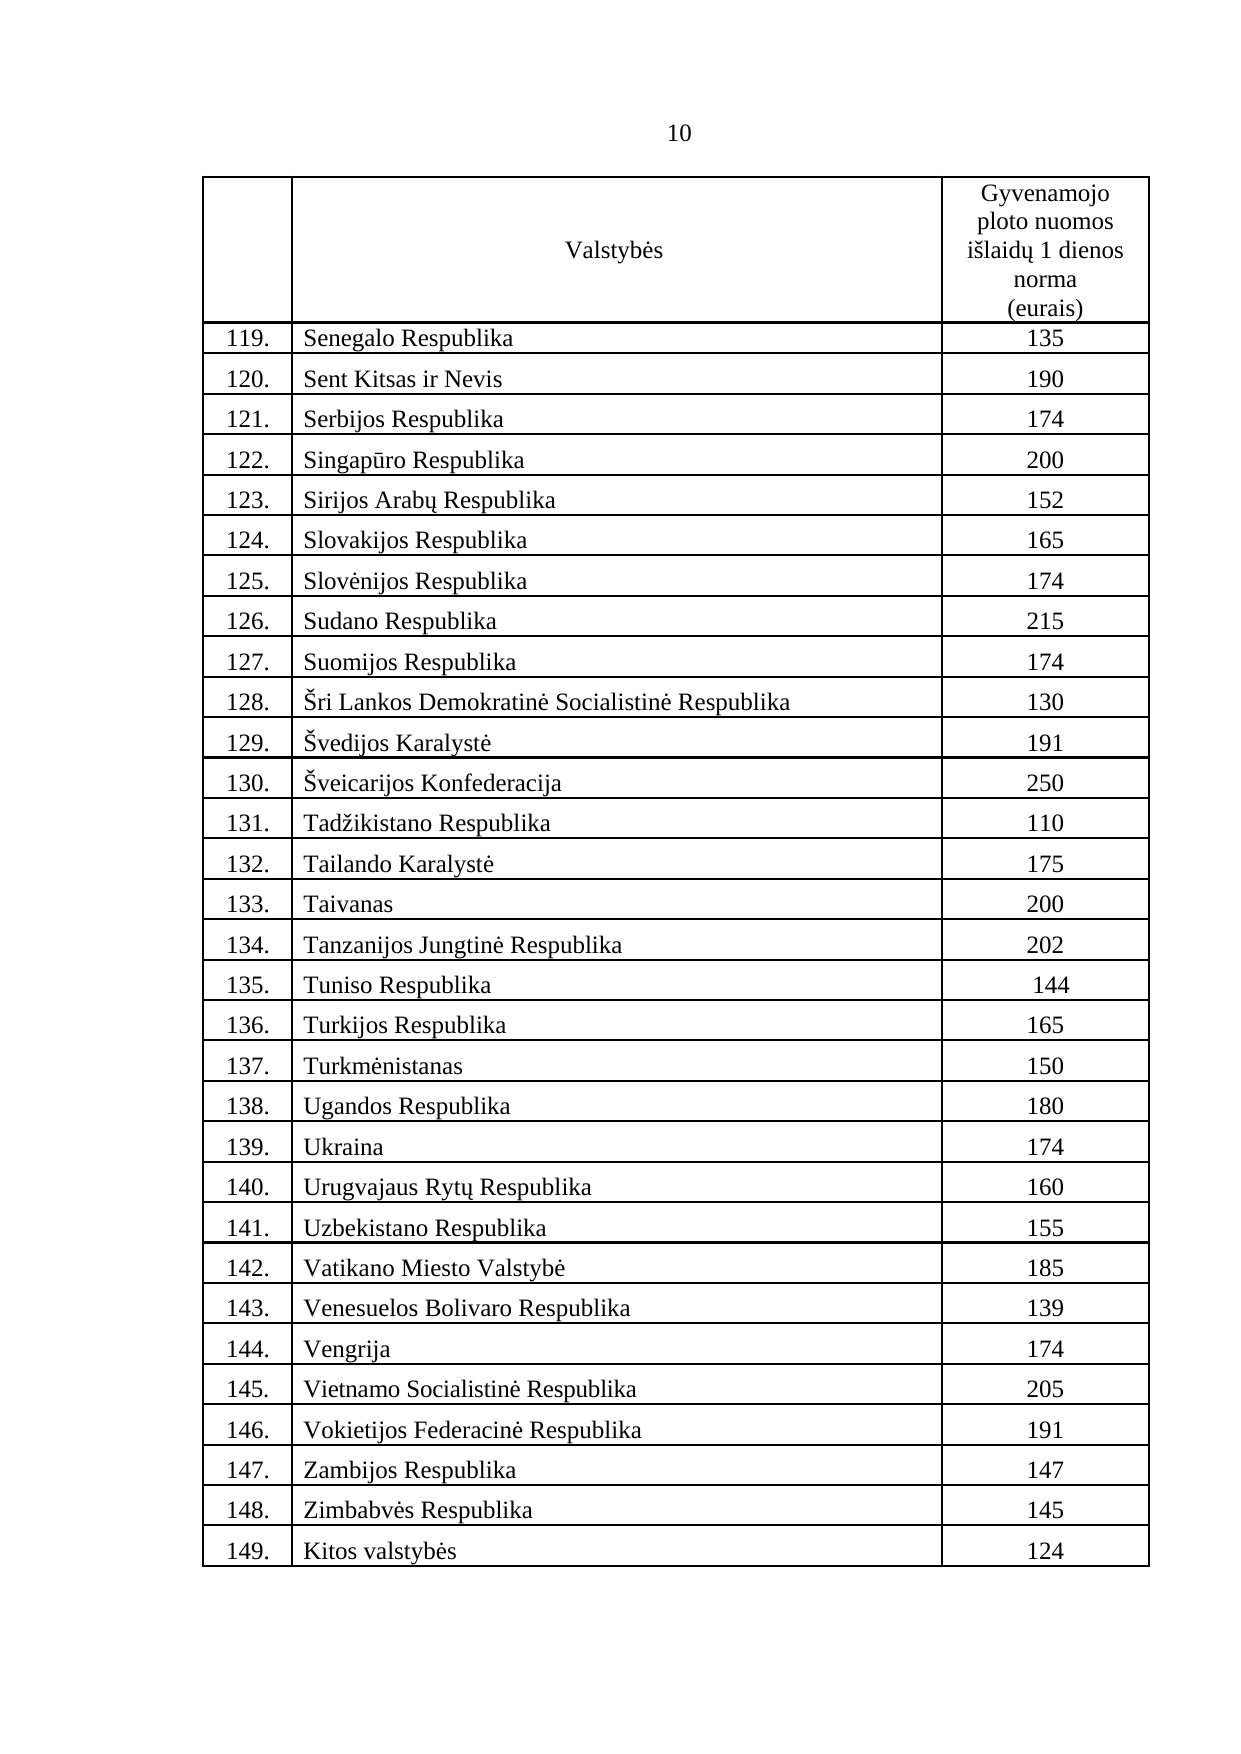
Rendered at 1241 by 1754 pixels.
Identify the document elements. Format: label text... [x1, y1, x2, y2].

table_cell 127. [204, 637, 291, 676]
table_cell 180 [943, 1082, 1148, 1120]
table_cell Vengrija [293, 1324, 941, 1363]
table_cell Singapūro Respublika [293, 435, 941, 473]
table_cell Sirijos Arabų Respublika [293, 476, 941, 514]
table_header [204, 178, 291, 321]
table_cell Slovakijos Respublika [293, 516, 941, 554]
table_cell Švedijos Karalystė [293, 718, 941, 756]
table_cell 130. [204, 759, 291, 797]
table_cell Vatikano Miesto Valstybė [293, 1244, 941, 1282]
table_cell 126. [204, 597, 291, 635]
table_cell 174 [943, 1324, 1148, 1363]
table_cell Turkijos Respublika [293, 1001, 941, 1039]
table_header Gyvenamojo ploto nuomos išlaidų 1 dienos norma (eurais) [943, 178, 1148, 321]
table_cell 124. [204, 516, 291, 554]
table_cell 148. [204, 1486, 291, 1524]
table_cell 145. [204, 1365, 291, 1403]
table_cell 174 [943, 1122, 1148, 1161]
table_cell 160 [943, 1163, 1148, 1201]
table_cell 124 [943, 1526, 1148, 1565]
table_cell Vietnamo Socialistinė Respublika [293, 1365, 941, 1403]
table_cell 150 [943, 1041, 1148, 1080]
table_cell Senegalo Respublika [293, 324, 941, 352]
table_cell 137. [204, 1041, 291, 1080]
table_cell 134. [204, 920, 291, 958]
table_header Valstybės [293, 178, 941, 321]
table_cell 175 [943, 839, 1148, 878]
table_cell 138. [204, 1082, 291, 1120]
table_cell Zambijos Respublika [293, 1446, 941, 1484]
table_cell Tadžikistano Respublika [293, 799, 941, 837]
table_cell 143. [204, 1284, 291, 1322]
table_cell 123. [204, 476, 291, 514]
table_cell 122. [204, 435, 291, 473]
table_cell 130 [943, 678, 1148, 716]
table_cell Sent Kitsas ir Nevis [293, 354, 941, 393]
table_cell 144 [943, 961, 1148, 999]
table_cell Šveicarijos Konfederacija [293, 759, 941, 797]
table_cell 139. [204, 1122, 291, 1161]
table_cell 191 [943, 1405, 1148, 1443]
table_cell 165 [943, 516, 1148, 554]
table_cell 110 [943, 799, 1148, 837]
table_cell 132. [204, 839, 291, 878]
table_cell 129. [204, 718, 291, 756]
table_cell 152 [943, 476, 1148, 514]
table_cell Zimbabvės Respublika [293, 1486, 941, 1524]
table_cell 128. [204, 678, 291, 716]
table_cell 142. [204, 1244, 291, 1282]
table_cell 200 [943, 880, 1148, 918]
table_cell Turkmėnistanas [293, 1041, 941, 1080]
table_cell 119. [204, 324, 291, 352]
table_cell Uzbekistano Respublika [293, 1203, 941, 1241]
table_cell 147. [204, 1446, 291, 1484]
table_cell Kitos valstybės [293, 1526, 941, 1565]
table_cell Sudano Respublika [293, 597, 941, 635]
table_cell Tuniso Respublika [293, 961, 941, 999]
table_cell Serbijos Respublika [293, 395, 941, 433]
table_cell 174 [943, 395, 1148, 433]
table_cell 144. [204, 1324, 291, 1363]
table_cell Urugvajaus Rytų Respublika [293, 1163, 941, 1201]
table_cell Slovėnijos Respublika [293, 556, 941, 595]
table_cell Suomijos Respublika [293, 637, 941, 676]
table_cell Vokietijos Federacinė Respublika [293, 1405, 941, 1443]
table_cell 125. [204, 556, 291, 595]
table_cell 205 [943, 1365, 1148, 1403]
table_cell 200 [943, 435, 1148, 473]
table_cell 165 [943, 1001, 1148, 1039]
table_cell Tanzanijos Jungtinė Respublika [293, 920, 941, 958]
table_cell 120. [204, 354, 291, 393]
table_cell Venesuelos Bolivaro Respublika [293, 1284, 941, 1322]
table_cell 133. [204, 880, 291, 918]
table_cell Ugandos Respublika [293, 1082, 941, 1120]
table_cell 215 [943, 597, 1148, 635]
table_cell 147 [943, 1446, 1148, 1484]
table_cell 202 [943, 920, 1148, 958]
table_cell 135. [204, 961, 291, 999]
table_cell 135 [943, 324, 1148, 352]
table_cell Tailando Karalystė [293, 839, 941, 878]
table_cell 149. [204, 1526, 291, 1565]
table_cell 250 [943, 759, 1148, 797]
table_cell 145 [943, 1486, 1148, 1524]
table_cell 191 [943, 718, 1148, 756]
table_cell 185 [943, 1244, 1148, 1282]
table_cell Taivanas [293, 880, 941, 918]
table_cell 146. [204, 1405, 291, 1443]
table_cell 141. [204, 1203, 291, 1241]
table_cell Šri Lankos Demokratinė Socialistinė Respublika [293, 678, 941, 716]
table_cell 155 [943, 1203, 1148, 1241]
table_cell 140. [204, 1163, 291, 1201]
table_cell 190 [943, 354, 1148, 393]
table_cell 139 [943, 1284, 1148, 1322]
table_cell 121. [204, 395, 291, 433]
table_cell Ukraina [293, 1122, 941, 1161]
table_cell 174 [943, 556, 1148, 595]
table_cell 131. [204, 799, 291, 837]
table_cell 174 [943, 637, 1148, 676]
table_cell 136. [204, 1001, 291, 1039]
